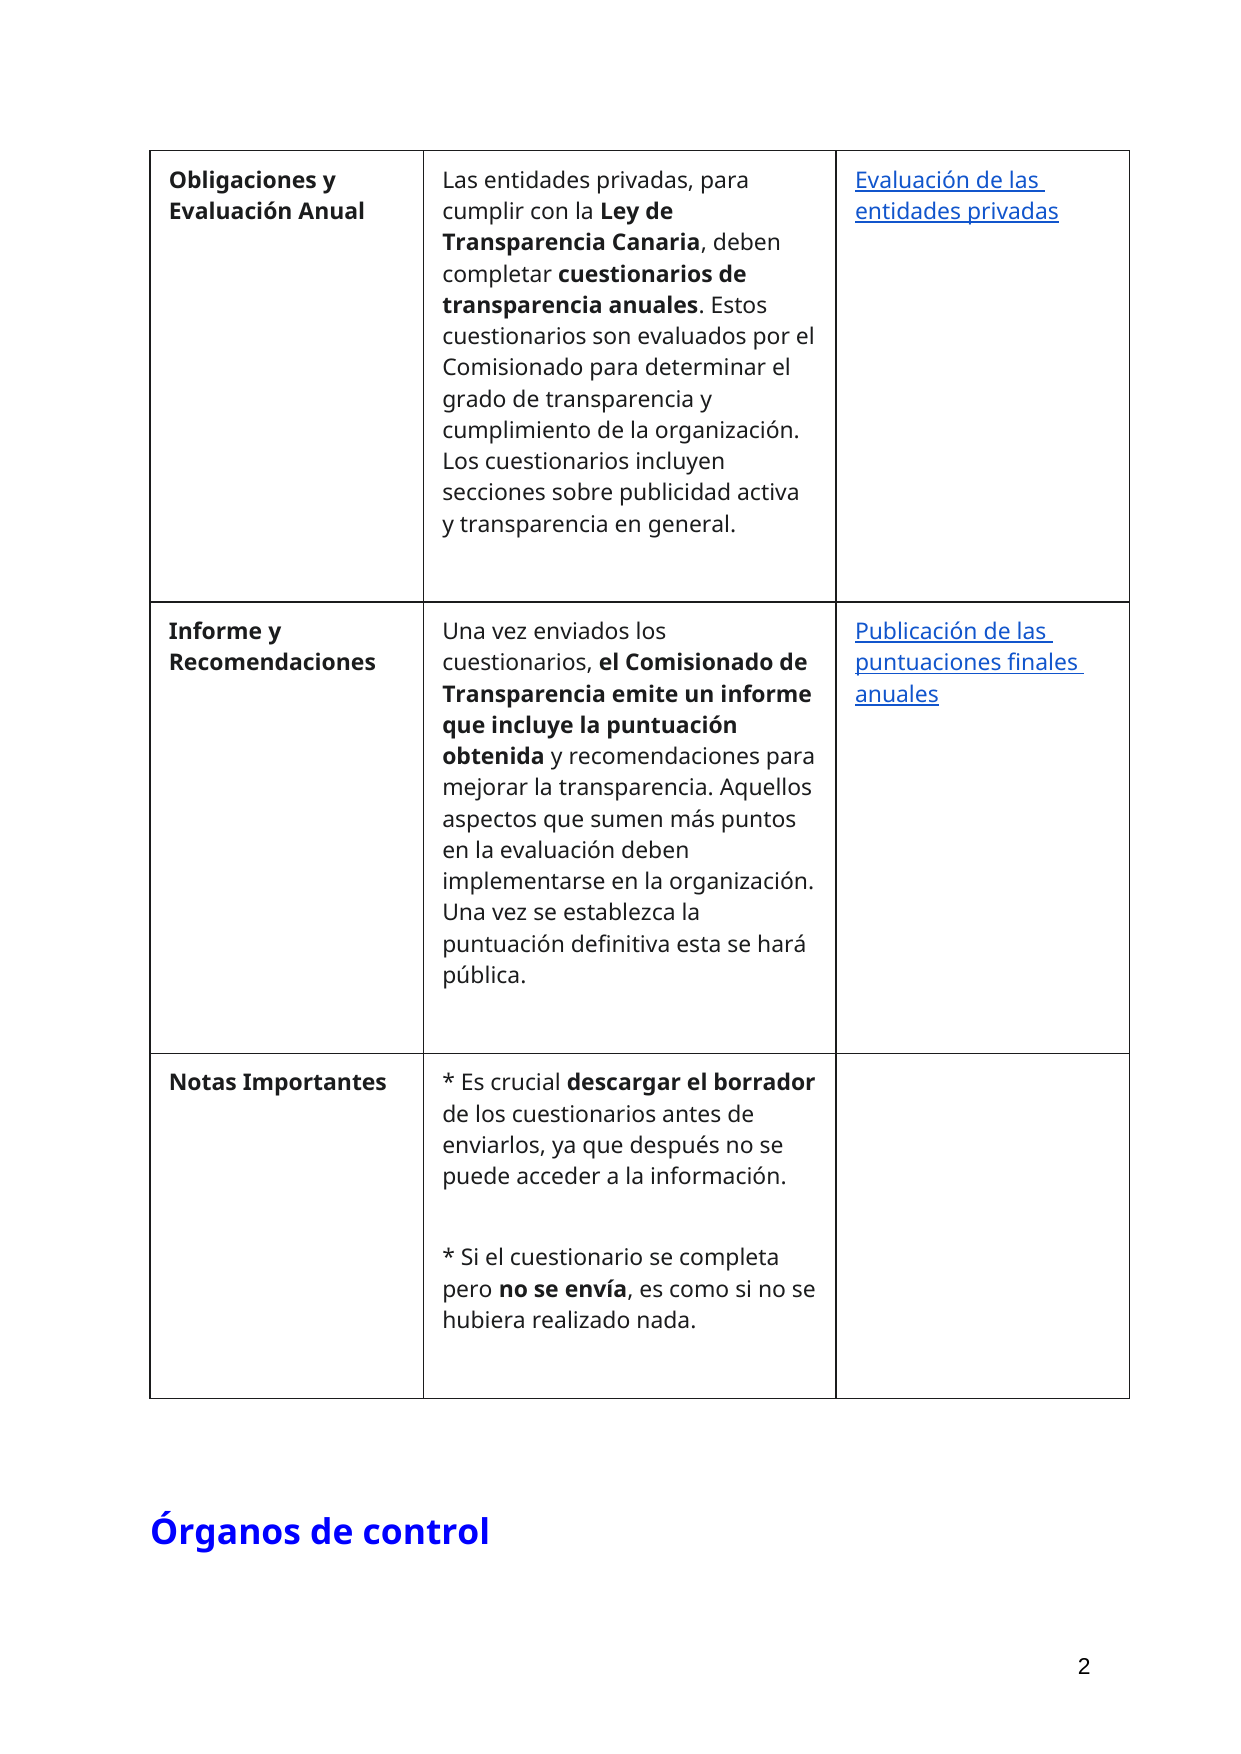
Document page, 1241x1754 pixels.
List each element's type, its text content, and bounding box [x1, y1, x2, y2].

table_cell Las entidades privadas, para cumplir con la Ley de Transparencia Canaria, deben completar cuestionarios de transparencia anuales. Estos cuestionarios son evaluados por el Comisionado para determinar el grado de transparencia y cumplimiento de la organización. Los cuestionarios incluyen secciones sobre publicidad activa y transparencia en general. [424, 151, 835, 601]
table_cell Notas Importantes [151, 1054, 423, 1397]
table_cell Publicación de las puntuaciones finales anuales [837, 603, 1129, 1052]
table_cell Informe y Recomendaciones [151, 603, 423, 1052]
table_cell [837, 1054, 1129, 1397]
subtitle Órganos de control [150, 1507, 1090, 1555]
table_cell Una vez enviados los cuestionarios, el Comisionado de Transparencia emite un informe que incluye la puntuación obtenida y recomendaciones para mejorar la transparencia. Aquellos aspectos que sumen más puntos en la evaluación deben implementarse en la organización. Una vez se establezca la puntuación definitiva esta se hará pública. [424, 603, 835, 1052]
table_cell Evaluación de las entidades privadas [837, 151, 1129, 601]
table_cell * Es crucial descargar el borrador de los cuestionarios antes de enviarlos, ya que después no se puede acceder a la información. * Si el cuestionario se completa pero no se envía, es como si no se hubiera realizado nada. [424, 1054, 835, 1397]
table_cell Obligaciones y Evaluación Anual [151, 151, 423, 601]
